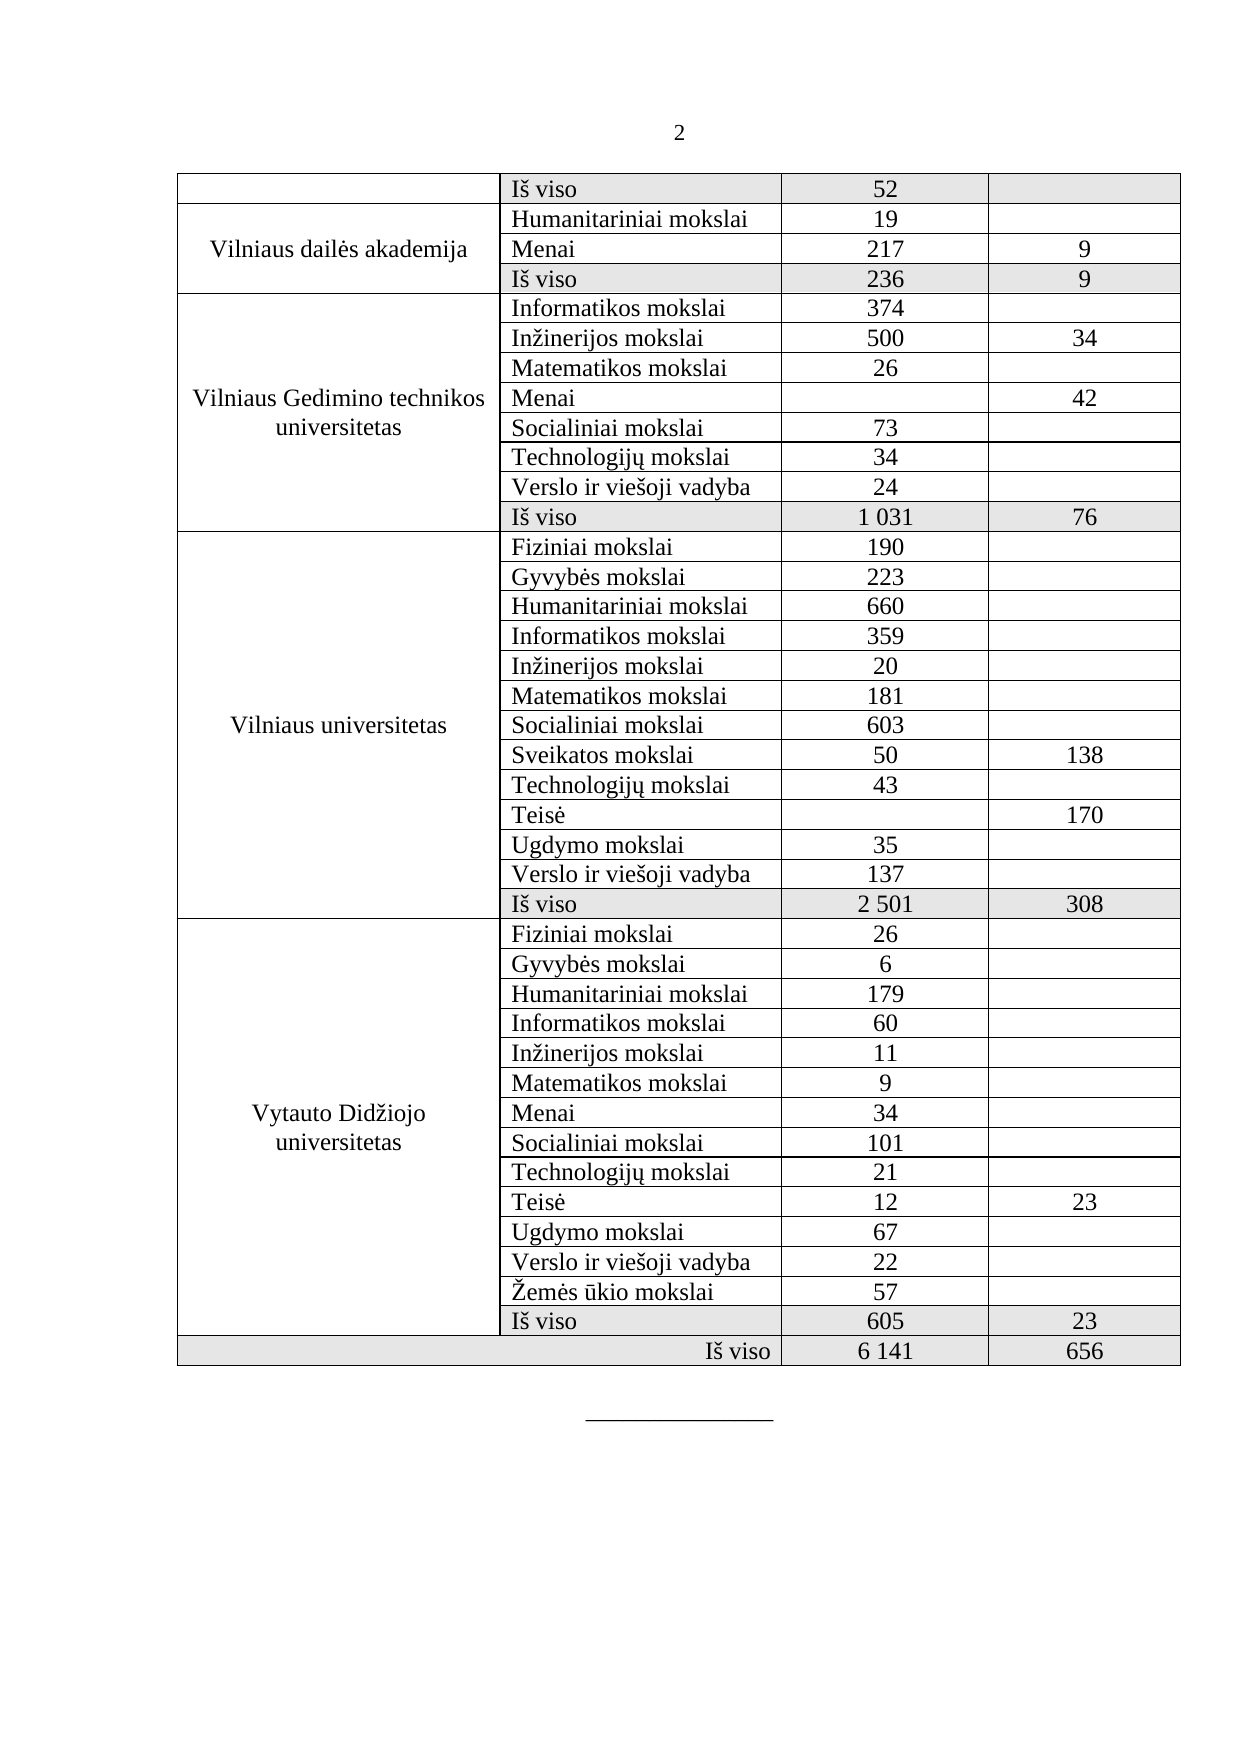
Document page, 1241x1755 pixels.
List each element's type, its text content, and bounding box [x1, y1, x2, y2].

text _______________ [177, 1395, 1182, 1423]
table_cell [989, 204, 1180, 233]
table_cell Fiziniai mokslai [501, 532, 781, 561]
table_cell Teisė [501, 800, 781, 829]
table_cell Inžinerijos mokslai [501, 323, 781, 352]
table_cell 179 [782, 979, 988, 1007]
table_cell 22 [782, 1247, 988, 1276]
table_cell Iš viso [501, 174, 781, 203]
table_cell 190 [782, 532, 988, 561]
table_cell [989, 472, 1180, 501]
table_cell 236 [782, 264, 988, 292]
table_cell Vilniaus universitetas [178, 532, 499, 918]
table_cell [989, 1009, 1180, 1037]
table_cell 656 [989, 1336, 1180, 1365]
table_cell 23 [989, 1187, 1180, 1216]
table_cell Inžinerijos mokslai [501, 651, 781, 680]
table_cell 101 [782, 1128, 988, 1156]
table_cell 223 [782, 562, 988, 590]
table_cell 34 [989, 323, 1180, 352]
table_cell Informatikos mokslai [501, 294, 781, 322]
table_cell [782, 800, 988, 829]
table_cell 43 [782, 770, 988, 799]
table_cell [989, 621, 1180, 650]
table_cell [989, 532, 1180, 561]
table_cell 57 [782, 1277, 988, 1305]
table_cell [989, 1098, 1180, 1127]
table_cell [989, 562, 1180, 590]
table_cell [989, 294, 1180, 322]
table_cell 12 [782, 1187, 988, 1216]
table_cell 26 [782, 919, 988, 948]
table_cell [989, 860, 1180, 888]
table_cell Matematikos mokslai [501, 681, 781, 709]
table_cell Gyvybės mokslai [501, 562, 781, 590]
table_cell Matematikos mokslai [501, 1068, 781, 1097]
table_cell 359 [782, 621, 988, 650]
table_cell Technologijų mokslai [501, 443, 781, 471]
table_cell 374 [782, 294, 988, 322]
table_cell [989, 353, 1180, 382]
table_cell 26 [782, 353, 988, 382]
table_cell [989, 443, 1180, 471]
table_cell Vilniaus dailės akademija [178, 204, 499, 292]
table_cell [989, 830, 1180, 858]
table_cell Iš viso [501, 502, 781, 531]
table_cell 2 501 [782, 889, 988, 918]
table_cell Informatikos mokslai [501, 621, 781, 650]
table_cell [989, 1247, 1180, 1276]
table_cell [989, 919, 1180, 948]
table_cell [782, 383, 988, 412]
table_cell 605 [782, 1306, 988, 1335]
table_cell Iš viso [501, 1306, 781, 1335]
table_cell 24 [782, 472, 988, 501]
table_cell 9 [989, 234, 1180, 263]
table_cell 50 [782, 740, 988, 769]
table_cell [989, 979, 1180, 1007]
table_cell Verslo ir viešoji vadyba [501, 472, 781, 501]
table_cell 34 [782, 1098, 988, 1127]
table_cell [989, 681, 1180, 709]
table_cell Matematikos mokslai [501, 353, 781, 382]
table_cell [989, 1158, 1180, 1186]
table_cell Socialiniai mokslai [501, 711, 781, 739]
table_cell Humanitariniai mokslai [501, 204, 781, 233]
table_cell 9 [782, 1068, 988, 1097]
table_cell [989, 1038, 1180, 1067]
table_cell Sveikatos mokslai [501, 740, 781, 769]
table_cell Inžinerijos mokslai [501, 1038, 781, 1067]
table_cell 603 [782, 711, 988, 739]
table_cell 34 [782, 443, 988, 471]
table_cell Technologijų mokslai [501, 770, 781, 799]
table_cell 52 [782, 174, 988, 203]
table_cell 19 [782, 204, 988, 233]
table_cell Ugdymo mokslai [501, 830, 781, 858]
table_cell 137 [782, 860, 988, 888]
table_cell [989, 949, 1180, 978]
table_cell [989, 1217, 1180, 1246]
table_cell 9 [989, 264, 1180, 292]
table_cell 20 [782, 651, 988, 680]
table_cell Socialiniai mokslai [501, 413, 781, 441]
table_cell [989, 174, 1180, 203]
table_cell 23 [989, 1306, 1180, 1335]
table_cell Teisė [501, 1187, 781, 1216]
table_cell Verslo ir viešoji vadyba [501, 860, 781, 888]
table_cell Menai [501, 383, 781, 412]
table_cell [989, 1068, 1180, 1097]
table_cell 11 [782, 1038, 988, 1067]
table_cell Verslo ir viešoji vadyba [501, 1247, 781, 1276]
table_cell 138 [989, 740, 1180, 769]
table_cell 170 [989, 800, 1180, 829]
table_cell 181 [782, 681, 988, 709]
table_cell Menai [501, 234, 781, 263]
table_cell Iš viso [178, 1336, 781, 1365]
table_cell [178, 174, 499, 203]
table_cell 42 [989, 383, 1180, 412]
table_cell Socialiniai mokslai [501, 1128, 781, 1156]
table_cell Menai [501, 1098, 781, 1127]
table_cell Ugdymo mokslai [501, 1217, 781, 1246]
table_cell [989, 711, 1180, 739]
table_cell 35 [782, 830, 988, 858]
table_cell 1 031 [782, 502, 988, 531]
table_cell 217 [782, 234, 988, 263]
table_cell 500 [782, 323, 988, 352]
table_cell [989, 1128, 1180, 1156]
table_cell 6 [782, 949, 988, 978]
table_cell Iš viso [501, 889, 781, 918]
table_cell Informatikos mokslai [501, 1009, 781, 1037]
table_cell 73 [782, 413, 988, 441]
table_cell Gyvybės mokslai [501, 949, 781, 978]
table_cell [989, 591, 1180, 620]
table_cell Iš viso [501, 264, 781, 292]
table_cell 76 [989, 502, 1180, 531]
table_cell [989, 413, 1180, 441]
table_cell Vytauto Didžiojo universitetas [178, 919, 499, 1335]
table_cell [989, 770, 1180, 799]
table_cell 6 141 [782, 1336, 988, 1365]
table_cell Fiziniai mokslai [501, 919, 781, 948]
table_cell Humanitariniai mokslai [501, 591, 781, 620]
table_cell Technologijų mokslai [501, 1158, 781, 1186]
table_cell 60 [782, 1009, 988, 1037]
table_cell 308 [989, 889, 1180, 918]
table_cell Žemės ūkio mokslai [501, 1277, 781, 1305]
table_cell [989, 1277, 1180, 1305]
table_cell 67 [782, 1217, 988, 1246]
table_cell [989, 651, 1180, 680]
table_cell Humanitariniai mokslai [501, 979, 781, 1007]
table_cell 660 [782, 591, 988, 620]
table_cell Vilniaus Gedimino technikos universitetas [178, 294, 499, 531]
table_cell 21 [782, 1158, 988, 1186]
